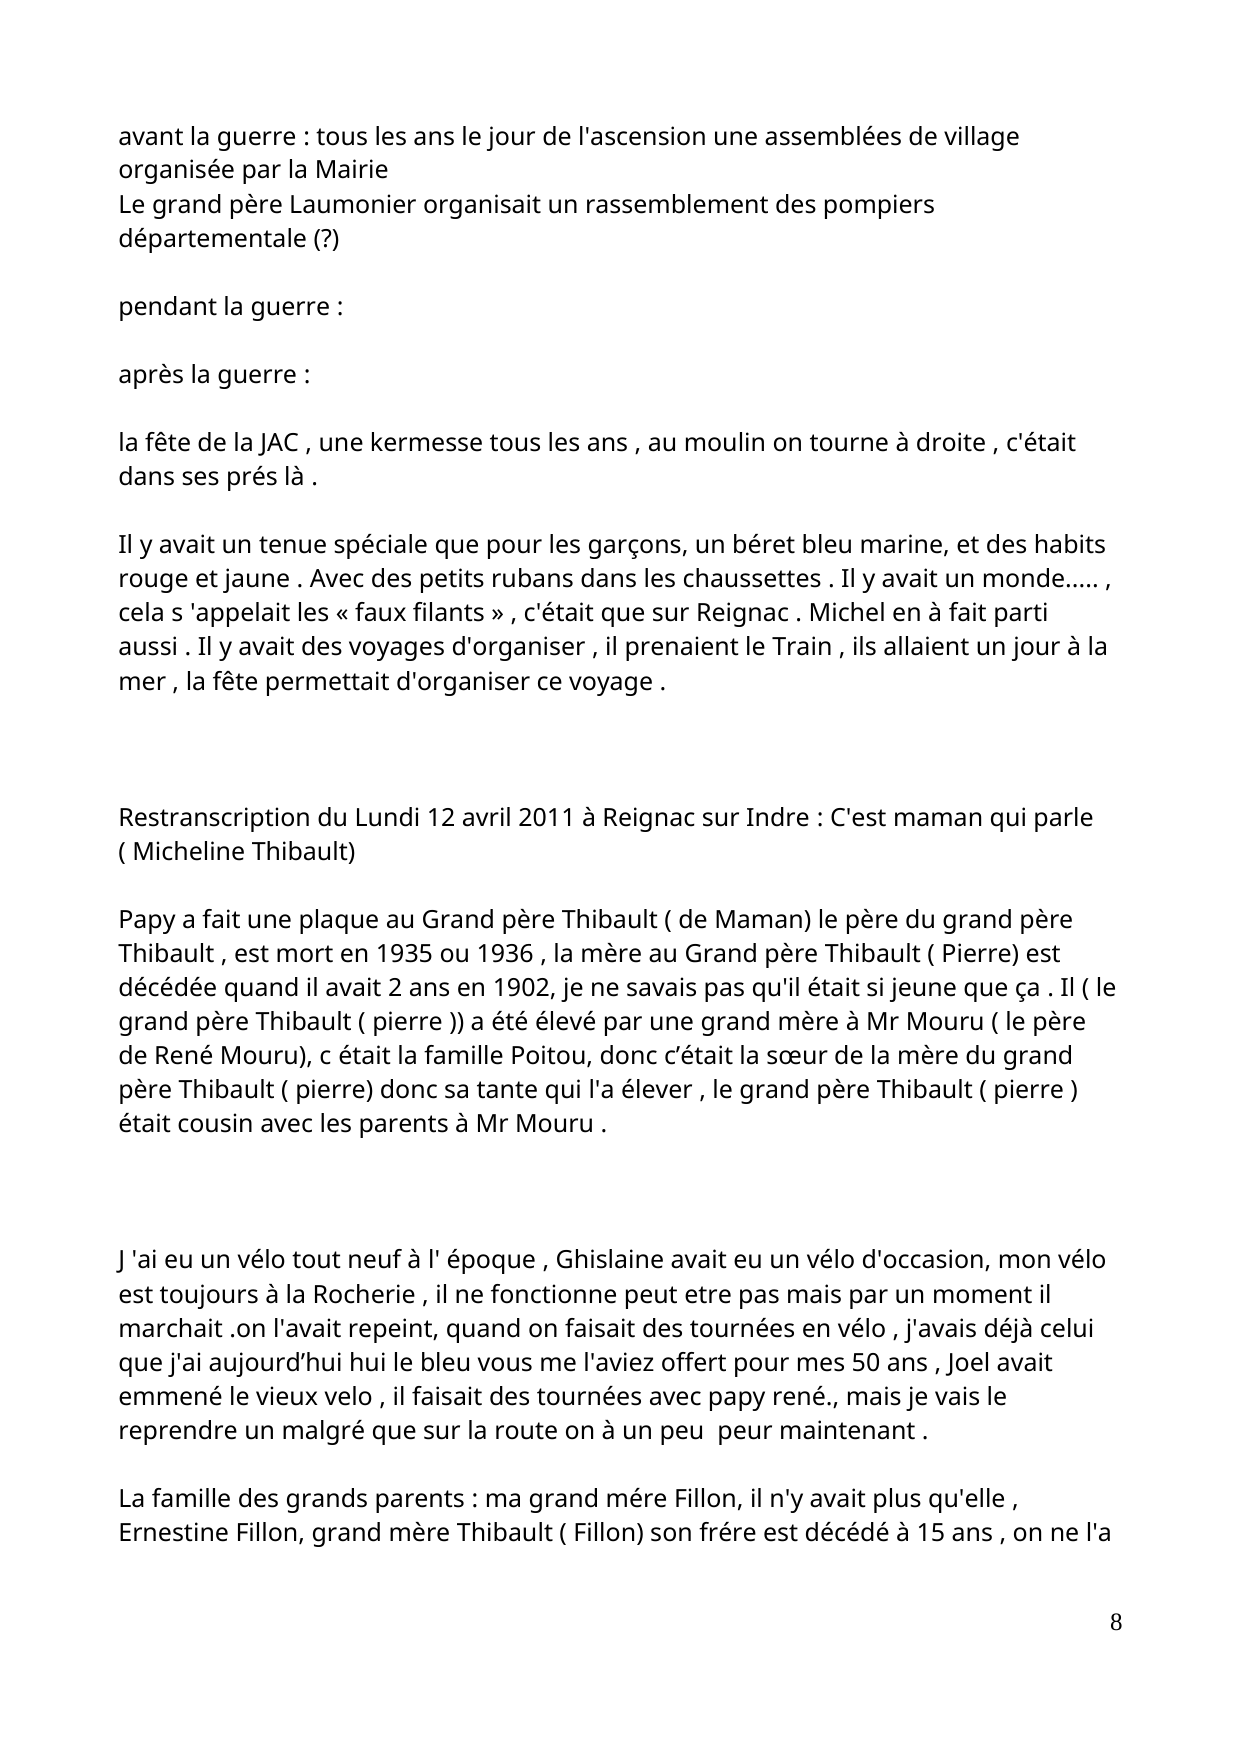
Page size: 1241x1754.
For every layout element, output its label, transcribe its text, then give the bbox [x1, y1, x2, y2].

text avant la guerre : tous les ans le jour de l'ascension une assemblées de village organisée par la Mairie [118, 118, 1122, 186]
text pendant la guerre : [118, 288, 1122, 322]
text Le grand père Laumonier organisait un rassemblement des pompiers départementale (?) [118, 186, 1122, 254]
text Papy a fait une plaque au Grand père Thibault ( de Maman) le père du grand père Thibault , est mort en 1935 ou 1936 , la mère au Grand père Thibault ( Pierre) est décédée quand il avait 2 ans en 1902, je ne savais pas qu'il était si jeune que ça . Il ( le grand père Thibault ( pierre )) a été élevé par une grand mère à Mr Mouru ( le père de René Mouru), c était la famille Poitou, donc c’était la sœur de la mère du grand père Thibault ( pierre) donc sa tante qui l'a élever , le grand père Thibault ( pierre ) était cousin avec les parents à Mr Mouru . [118, 902, 1122, 1140]
text la fête de la JAC , une kermesse tous les ans , au moulin on tourne à droite , c'était dans ses prés là . [118, 425, 1122, 493]
text Restranscription du Lundi 12 avril 2011 à Reignac sur Indre : C'est maman qui parle ( Micheline Thibault) [118, 799, 1122, 867]
text après la guerre : [118, 357, 1122, 391]
text J 'ai eu un vélo tout neuf à l' époque , Ghislaine avait eu un vélo d'occasion, mon vélo est toujours à la Rocherie , il ne fonctionne peut etre pas mais par un moment il marchait .on l'avait repeint, quand on faisait des tournées en vélo , j'avais déjà celui que j'ai aujourd’hui hui le bleu vous me l'aviez offert pour mes 50 ans , Joel avait emmené le vieux velo , il faisait des tournées avec papy rené., mais je vais le reprendre un malgré que sur la route on à un peu peur maintenant . [118, 1242, 1122, 1447]
text Il y avait un tenue spéciale que pour les garçons, un béret bleu marine, et des habits rouge et jaune . Avec des petits rubans dans les chaussettes . Il y avait un monde..... , cela s 'appelait les « faux filants » , c'était que sur Reignac . Michel en à fait parti aussi . Il y avait des voyages d'organiser , il prenaient le Train , ils allaient un jour à la mer , la fête permettait d'organiser ce voyage . [118, 527, 1122, 697]
text La famille des grands parents : ma grand mére Fillon, il n'y avait plus qu'elle , Ernestine Fillon, grand mère Thibault ( Fillon) son frére est décédé à 15 ans , on ne l'a [118, 1481, 1122, 1549]
